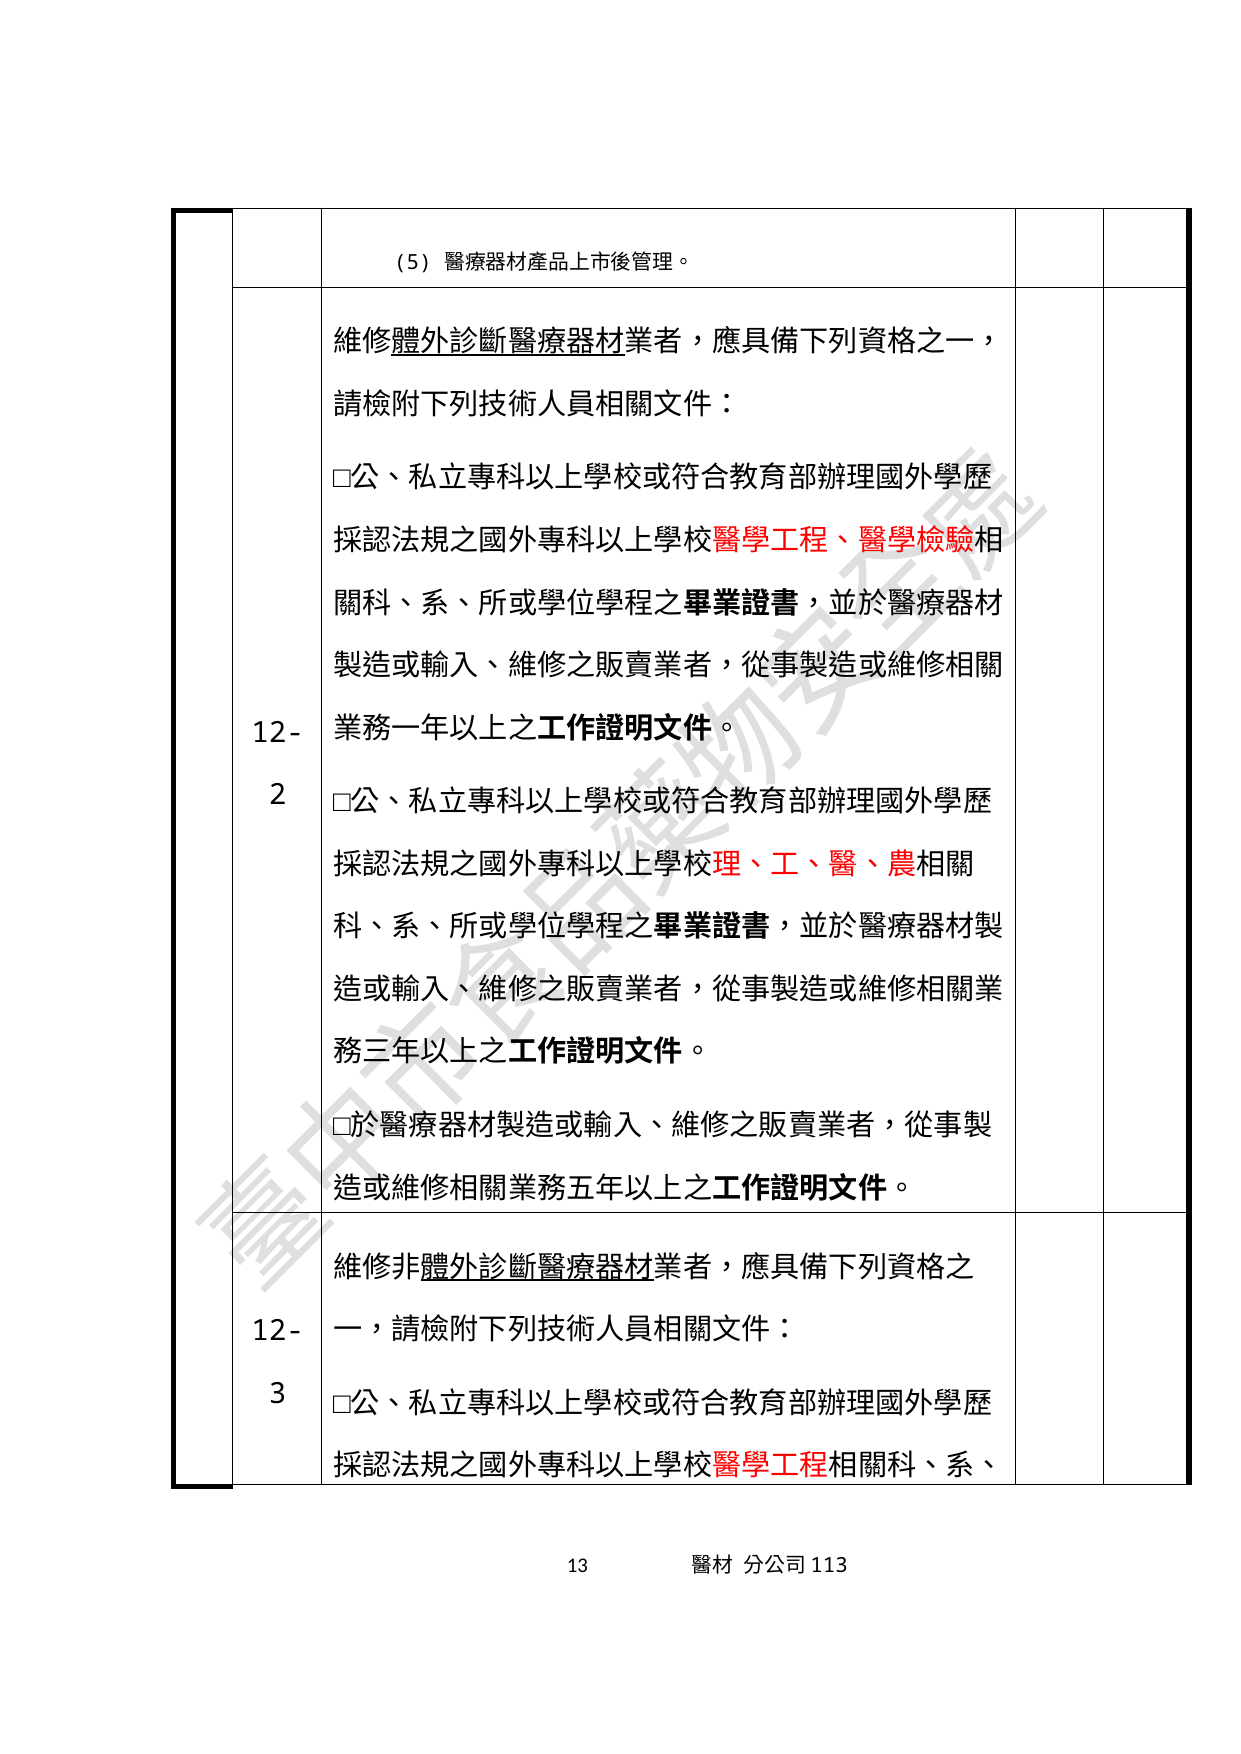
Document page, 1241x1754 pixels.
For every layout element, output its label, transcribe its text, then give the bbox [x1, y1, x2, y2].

table_cell [233, 209, 321, 287]
table_cell 醫療器材輸入業者，應具備下列各款資格，請檢附下列技術人員相關文件： □公、私立專科以上學校或符合教育部辦理國外學歷採認法規之國外專科以上學校之畢業證書。 □於醫療器材製造業或販賣業，從事醫療器材製造或醫療器材查驗登記文件資料準備、程序管理及送件實務相關業務一年以上之工作證明文件。 □五年內接受至少二十小時之教育訓練證明文件；其教育訓練包括下列課程： 我國醫療器材相關法令。 醫療器材產品製造品質管理系統。 查驗登記文件資料準備及程序管理。 查驗登記送件實務。 醫療器材產品上市後管理。 [322, 209, 1015, 287]
table_cell [1016, 288, 1103, 1212]
table_cell [1104, 209, 1186, 287]
table_cell [1104, 288, 1186, 1212]
table_cell [1016, 1213, 1103, 1484]
table_cell 維修非體外診斷醫療器材業者，應具備下列資格之一，請檢附下列技術人員相關文件： □公、私立專科以上學校或符合教育部辦理國外學歷採認法規之國外專科以上學校醫學工程相關科、系、 [322, 1213, 1015, 1484]
table_cell 12-2 [233, 288, 321, 1212]
table_cell [1104, 1213, 1186, 1484]
table_cell 維修體外診斷醫療器材業者，應具備下列資格之一，請檢附下列技術人員相關文件： □公、私立專科以上學校或符合教育部辦理國外學歷採認法規之國外專科以上學校醫學工程、醫學檢驗相關科、系、所或學位學程之畢業證書，並於醫療器材製造或輸入、維修之販賣業者，從事製造或維修相關業務一年以上之工作證明文件。 □公、私立專科以上學校或符合教育部辦理國外學歷採認法規之國外專科以上學校理、工、醫、農相關科、系、所或學位學程之畢業證書，並於醫療器材製造或輸入、維修之販賣業者，從事製造或維修相關業務三年以上之工作證明文件。 □於醫療器材製造或輸入、維修之販賣業者，從事製造或維修相關業務五年以上之工作證明文件。 [322, 288, 1015, 1212]
table_cell [1016, 209, 1103, 287]
table_cell 12-3 [233, 1213, 321, 1484]
table_cell [176, 213, 232, 1484]
